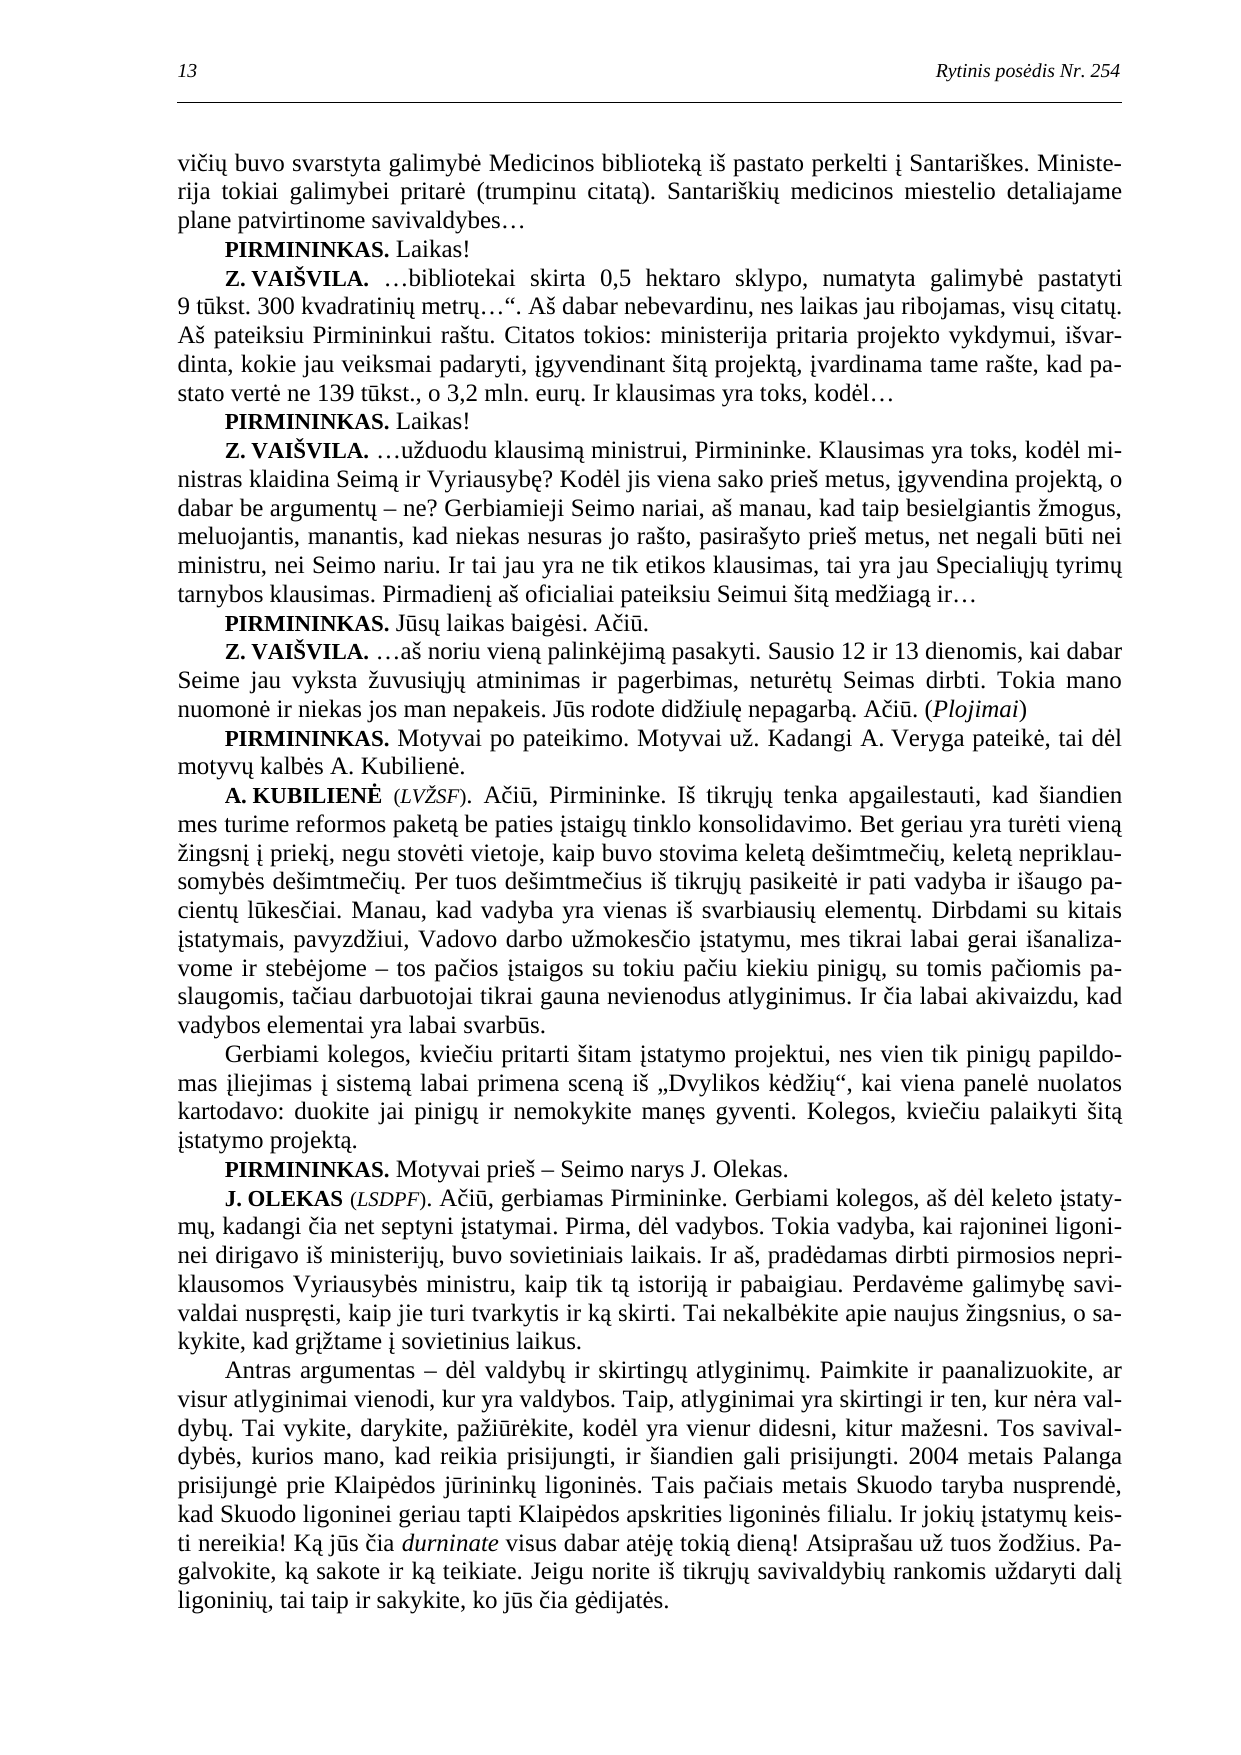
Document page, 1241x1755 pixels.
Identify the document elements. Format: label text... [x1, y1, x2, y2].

text PIRMININKAS. Jū­sų lai­kas bai­gė­si. Ačiū. [177, 608, 1122, 636]
text PIRMININKAS. Mo­ty­vai po pa­tei­ki­mo. Mo­ty­vai už. Ka­dan­gi A. Ve­ry­ga pa­tei­kė, tai dėl mo­ty­vų kal­bės A. Ku­bi­lie­nė. [177, 723, 1122, 780]
text PIRMININKAS. Lai­kas! [177, 234, 1122, 263]
text Ant­ras ar­gu­men­tas – dėl val­dy­bų ir skir­tin­gų at­ly­gi­ni­mų. Pa­im­ki­te ir pa­ana­li­zuo­ki­te, ar vi­sur at­ly­gi­ni­mai vie­no­di, kur yra val­dy­bos. Taip, at­ly­gi­ni­mai yra skir­tin­gi ir ten, kur nė­ra val­dy­bų. Tai vy­ki­te, da­ry­ki­te, pa­žiū­rė­ki­te, ko­dėl yra vie­nur di­des­ni, ki­tur ma­žes­ni. Tos sa­vi­val­dy­bės, ku­rios ma­no, kad rei­kia pri­si­jung­ti, ir šian­dien ga­li pri­si­jung­ti. 2004 me­tais Pa­lan­ga pri­si­jun­gė prie Klai­pė­dos jū­ri­nin­kų li­go­ni­nės. Tais pa­čiais me­tais Skuo­do ta­ry­ba nu­spren­dė, kad Skuo­do li­go­ni­nei ge­riau tap­ti Klai­pė­dos ap­skri­ties li­go­ni­nės fi­lia­lu. Ir jo­kių įsta­ty­mų keis­ti ne­rei­kia! Ką jūs čia dur­ni­na­te vi­sus da­bar at­ėję to­kią die­ną! At­si­pra­šau už tuos žo­džius. Pa­gal­vo­ki­te, ką sa­ko­te ir ką tei­kia­te. Jei­gu no­ri­te iš tik­rų­jų sa­vi­val­dy­bių ran­ko­mis už­da­ry­ti da­lį li­go­ni­nių, tai taip ir sa­ky­ki­te, ko jūs čia gė­di­ja­tės. [177, 1355, 1122, 1614]
text A. KUBILIENĖ (LVŽSF). Ačiū, Pir­mi­nin­ke. Iš tik­rų­jų ten­ka ap­gai­les­tau­ti, kad šian­dien mes tu­ri­me re­for­mos pa­ke­tą be pa­ties įstai­gų tin­klo kon­so­li­da­vi­mo. Bet ge­riau yra tu­rė­ti vie­ną žings­nį į prie­kį, ne­gu sto­vė­ti vie­to­je, kaip bu­vo sto­vi­ma ke­le­tą de­šimt­me­čių, ke­le­tą ne­pri­klau­so­my­bės de­šimt­me­čių. Per tuos de­šimt­me­čius iš tik­rų­jų pa­si­kei­tė ir pa­ti va­dy­ba ir iš­au­go pa­cien­tų lū­kes­čiai. Ma­nau, kad va­dy­ba yra vie­nas iš svar­biau­sių ele­men­tų. Dirb­da­mi su ki­tais įsta­ty­mais, pa­vyz­džiui, Va­do­vo dar­bo už­mo­kes­čio įsta­ty­mu, mes tik­rai la­bai ge­rai iš­ana­li­za­vo­me ir ste­bė­jo­me – tos pa­čios įstai­gos su to­kiu pa­čiu kie­kiu pi­ni­gų, su tomis pa­čiomis pa­slau­gomis, ta­čiau dar­buo­to­jai tik­rai gau­na ne­vie­no­dus at­ly­gi­ni­mus. Ir čia la­bai aki­vaiz­du, kad va­dy­bos ele­men­tai yra la­bai svar­būs. [177, 780, 1122, 1039]
text PIRMININKAS. Lai­kas! [177, 406, 1122, 435]
text Z. VAIŠVILA. …bib­lio­te­kai skir­ta 0,5 hek­ta­ro skly­po, nu­ma­ty­ta ga­li­my­bė pa­sta­ty­ti 9 tūkst. 300 kvad­ra­ti­nių met­rų…“. Aš da­bar ne­be­var­di­nu, nes lai­kas jau ri­bo­ja­mas, vi­sų ci­ta­tų. Aš pa­teik­siu Pir­mi­nin­kui raš­tu. Ci­ta­tos to­kios: mi­nis­te­ri­ja pri­ta­ria pro­jek­to vyk­dy­mui, iš­var­din­ta, ko­kie jau veiks­mai pa­da­ry­ti, įgy­ven­di­nant ši­tą pro­jek­tą, įvar­di­na­ma ta­me raš­te, kad pa­sta­to ver­tė ne 139 tūkst., o 3,2 mln. eu­rų. Ir klau­si­mas yra toks, ko­dėl… [177, 263, 1122, 406]
text Ger­bia­mi ko­le­gos, kvie­čiu pri­tar­ti ši­tam įsta­ty­mo pro­jek­tui, nes vien tik pi­ni­gų pa­pil­do­mas įlie­ji­mas į sis­te­mą la­bai pri­me­na sce­ną iš „Dvy­li­kos kė­džių“, kai vie­na pa­ne­lė nuo­la­tos kar­to­da­vo: duo­ki­te jai pi­ni­gų ir ne­mo­ky­ki­te ma­nęs gy­ven­ti. Ko­le­gos, kvie­čiu pa­lai­ky­ti ši­tą įsta­ty­mo pro­jek­tą. [177, 1039, 1122, 1154]
text Z. VAIŠVILA. …aš no­riu vie­ną pa­lin­kė­ji­mą pa­sa­ky­ti. Sau­sio 12 ir 13 die­no­mis, kai da­bar Sei­me jau vyks­ta žu­vu­sių­jų at­mi­ni­mas ir pa­ger­bi­mas, ne­tu­rė­tų Sei­mas dirb­ti. To­kia ma­no nuo­mo­nė ir nie­kas jos man ne­pa­keis. Jūs ro­do­te di­džiu­lę ne­pa­gar­bą. Ačiū. (Plo­ji­mai) [177, 636, 1122, 723]
text Z. VAIŠVILA. …už­duo­du klau­si­mą mi­nist­rui, Pir­mi­nin­ke. Klau­si­mas yra toks, ko­dėl mi­nist­ras klai­di­na Sei­mą ir Vy­riau­sy­bę? Ko­dėl jis vie­na sa­ko prieš me­tus, įgy­ven­di­na pro­jek­tą, o da­bar be ar­gu­men­tų – ne? Ger­bia­mie­ji Sei­mo na­riai, aš ma­nau, kad taip be­si­el­gian­tis žmo­gus, me­luo­jan­tis, ma­nan­tis, kad nie­kas ne­su­ras jo raš­to, pa­si­ra­šy­to prieš me­tus, net ne­ga­li bū­ti nei mi­nist­ru, nei Sei­mo na­riu. Ir tai jau yra ne tik eti­kos klau­si­mas, tai yra jau Spe­cia­lių­jų ty­ri­mų tar­ny­bos klau­si­mas. Pir­ma­die­nį aš ofi­cia­liai pa­teik­siu Sei­mui ši­tą me­džia­gą ir… [177, 435, 1122, 608]
text PIRMININKAS. Mo­ty­vai prieš – Sei­mo na­rys J. Ole­kas. [177, 1154, 1122, 1183]
text vi­čių bu­vo svars­ty­ta ga­li­my­bė Me­di­ci­nos bib­lio­te­ką iš pa­sta­to per­kel­ti į San­ta­riš­kes. Mi­nis­te­ri­ja to­kiai ga­li­my­bei pri­ta­rė (trum­pi­nu ci­ta­tą). San­ta­riš­kių me­di­ci­nos mies­te­lio de­ta­lia­ja­me pla­ne pa­tvir­ti­no­me sa­vi­val­dy­bes… [177, 148, 1122, 234]
text J. OLEKAS (LSDPF). Ačiū, ger­bia­mas Pir­mi­nin­ke. Ger­bia­mi ko­le­gos, aš dėl ke­le­to įsta­ty­mų, ka­dan­gi čia net sep­ty­ni įsta­ty­mai. Pir­ma, dėl va­dy­bos. To­kia va­dy­ba, kai ra­jo­ni­nei li­go­ni­nei di­ri­ga­vo iš mi­nis­te­ri­jų, bu­vo so­vie­ti­niais lai­kais. Ir aš, pra­dė­da­mas dirb­ti pir­mo­sios ne­pri­klau­so­mos Vy­riau­sy­bės mi­nist­ru, kaip tik tą is­to­ri­ją ir pa­bai­giau. Per­da­vė­me ga­li­my­bę sa­vi­val­dai nu­spręs­ti, kaip jie tu­ri tvar­ky­tis ir ką skir­ti. Tai ne­kal­bė­ki­te apie nau­jus žings­nius, o sa­ky­ki­te, kad grįž­ta­me į so­vie­ti­nius lai­kus. [177, 1183, 1122, 1355]
